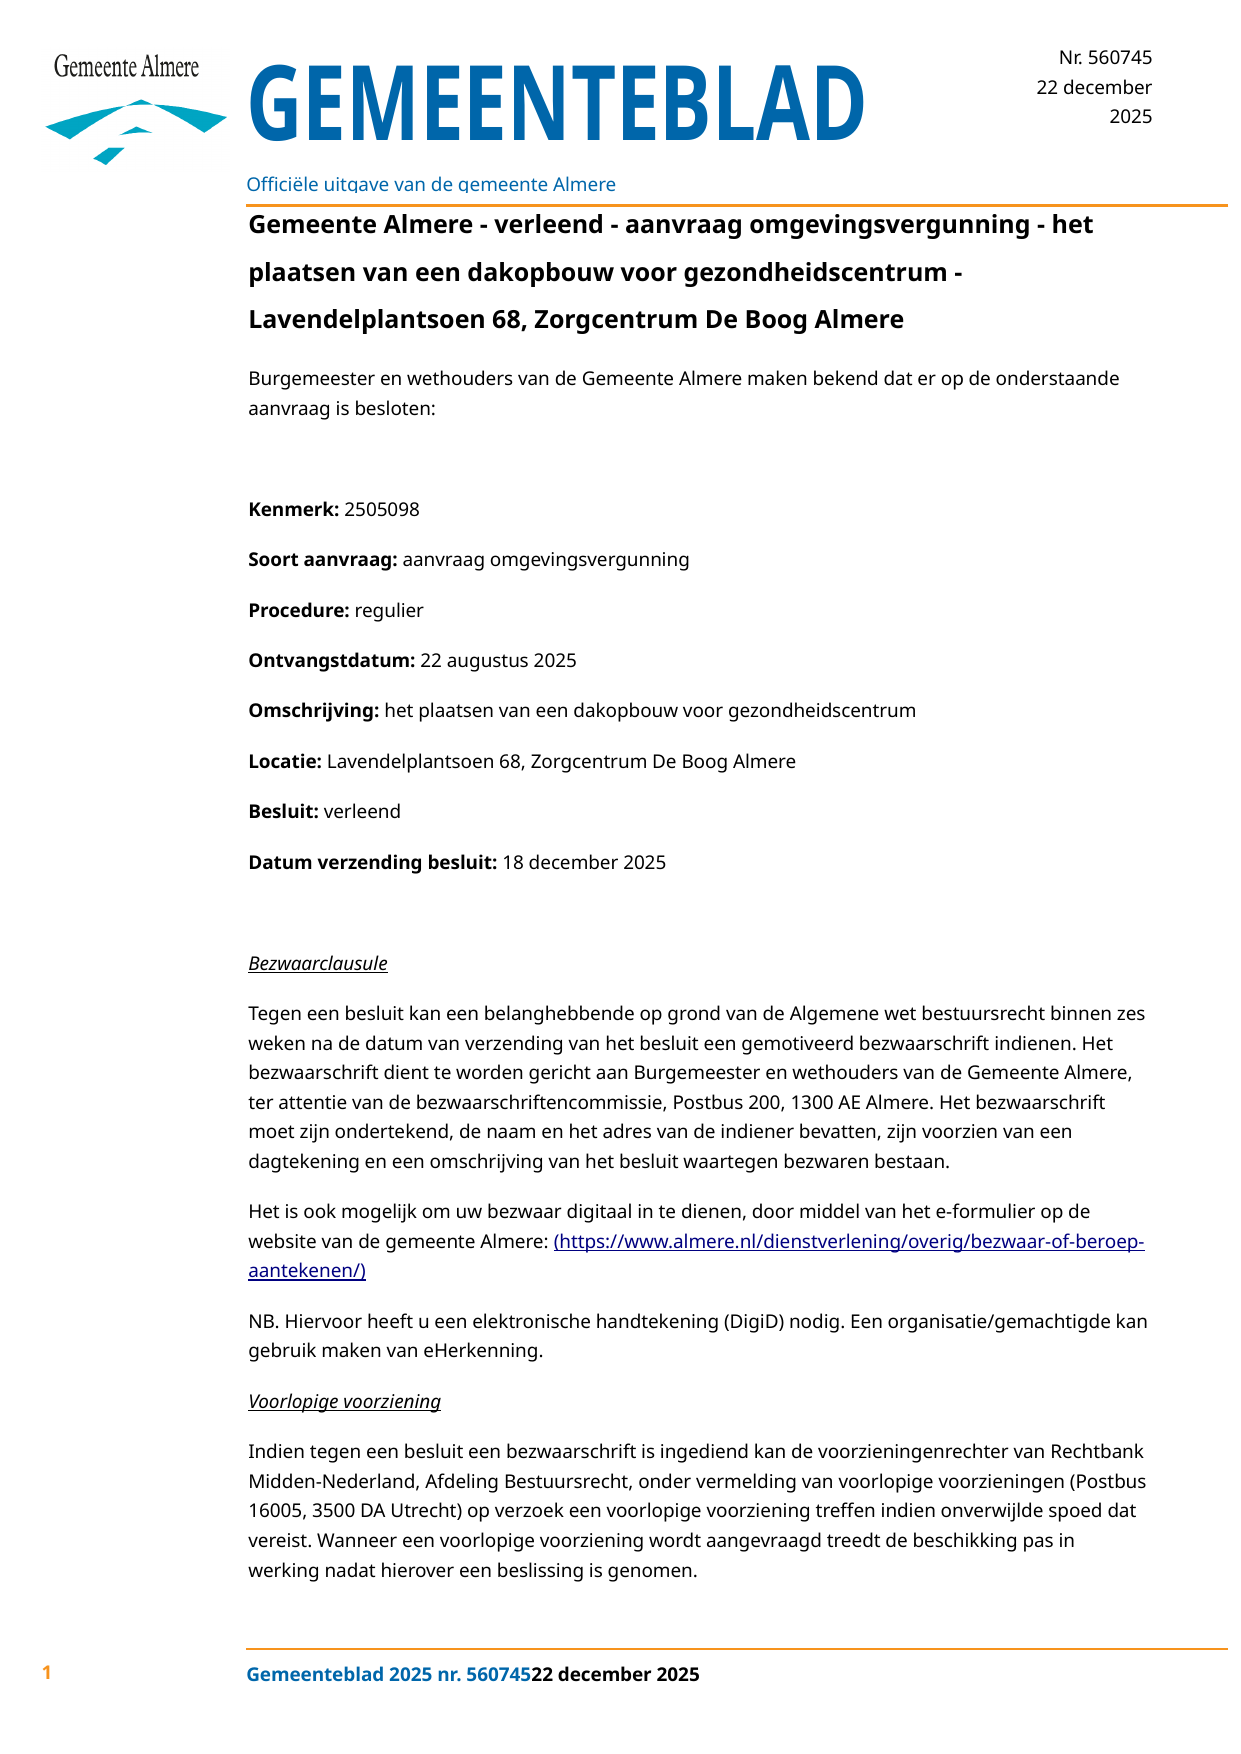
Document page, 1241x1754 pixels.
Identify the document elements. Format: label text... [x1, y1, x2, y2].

text Voorlopige voorziening [248, 1388, 1152, 1414]
text Soort aanvraag: aanvraag omgevingsvergunning [248, 546, 1152, 572]
text Het is ook mogelijk om uw bezwaar digitaal in te dienen, door middel van het e-formulier op de website van de gemeente Almere: (https://www.almere.nl/dienstverlening/overig/bezwaar-of-beroep-aantekenen/) [248, 1198, 1152, 1283]
text Besluit: verleend [248, 798, 1152, 824]
text Burgemeester en wethouders van de Gemeente Almere maken bekend dat er op de onderstaande aanvraag is besloten: [248, 366, 1152, 421]
text Omschrijving: het plaatsen van een dakopbouw voor gezondheidscentrum [248, 698, 1152, 723]
text Tegen een besluit kan een belanghebbende op grond van de Algemene wet bestuursrecht binnen zes weken na de datum van verzending van het besluit een gemotiveerd bezwaarschrift indienen. Het bezwaarschrift dient te worden gericht aan Burgemeester en wethouders van de Gemeente Almere, ter attentie van de bezwaarschriftencommissie, Postbus 200, 1300 AE Almere. Het bezwaarschrift moet zijn ondertekend, de naam en het adres van de indiener bevatten, zijn voorzien van een dagtekening en een omschrijving van het besluit waartegen bezwaren bestaan. [248, 1000, 1152, 1174]
text Datum verzending besluit: 18 december 2025 [248, 849, 1152, 874]
text Ontvangstdatum: 22 augustus 2025 [248, 647, 1152, 673]
text Indien tegen een besluit een bezwaarschrift is ingediend kan de voorzieningenrechter van Rechtbank Midden-Nederland, Afdeling Bestuursrecht, onder vermelding van voorlopige voorzieningen (Postbus 16005, 3500 DA Utrecht) op verzoek een voorlopige voorziening treffen indien onverwijlde spoed dat vereist. Wanneer een voorlopige voorziening wordt aangevraagd treedt de beschikking pas in werking nadat hierover een beslissing is genomen. [248, 1438, 1152, 1582]
text Kenmerk: 2505098 [248, 496, 1152, 522]
text NB. Hiervoor heeft u een elektronische handtekening (DigiD) nodig. Een organisatie/gemachtigde kan gebruik maken van eHerkenning. [248, 1308, 1152, 1363]
text Procedure: regulier [248, 597, 1152, 622]
text Locatie: Lavendelplantsoen 68, Zorgcentrum De Boog Almere [248, 748, 1152, 774]
text Gemeente Almere - verleend - aanvraag omgevingsvergunning - het plaatsen van een dakopbouw voor gezondheidscentrum - Lavendelplantsoen 68, Zorgcentrum De Boog Almere [248, 207, 1152, 336]
picture [41, 47, 231, 172]
text Bezwaarclausule [248, 950, 1152, 975]
